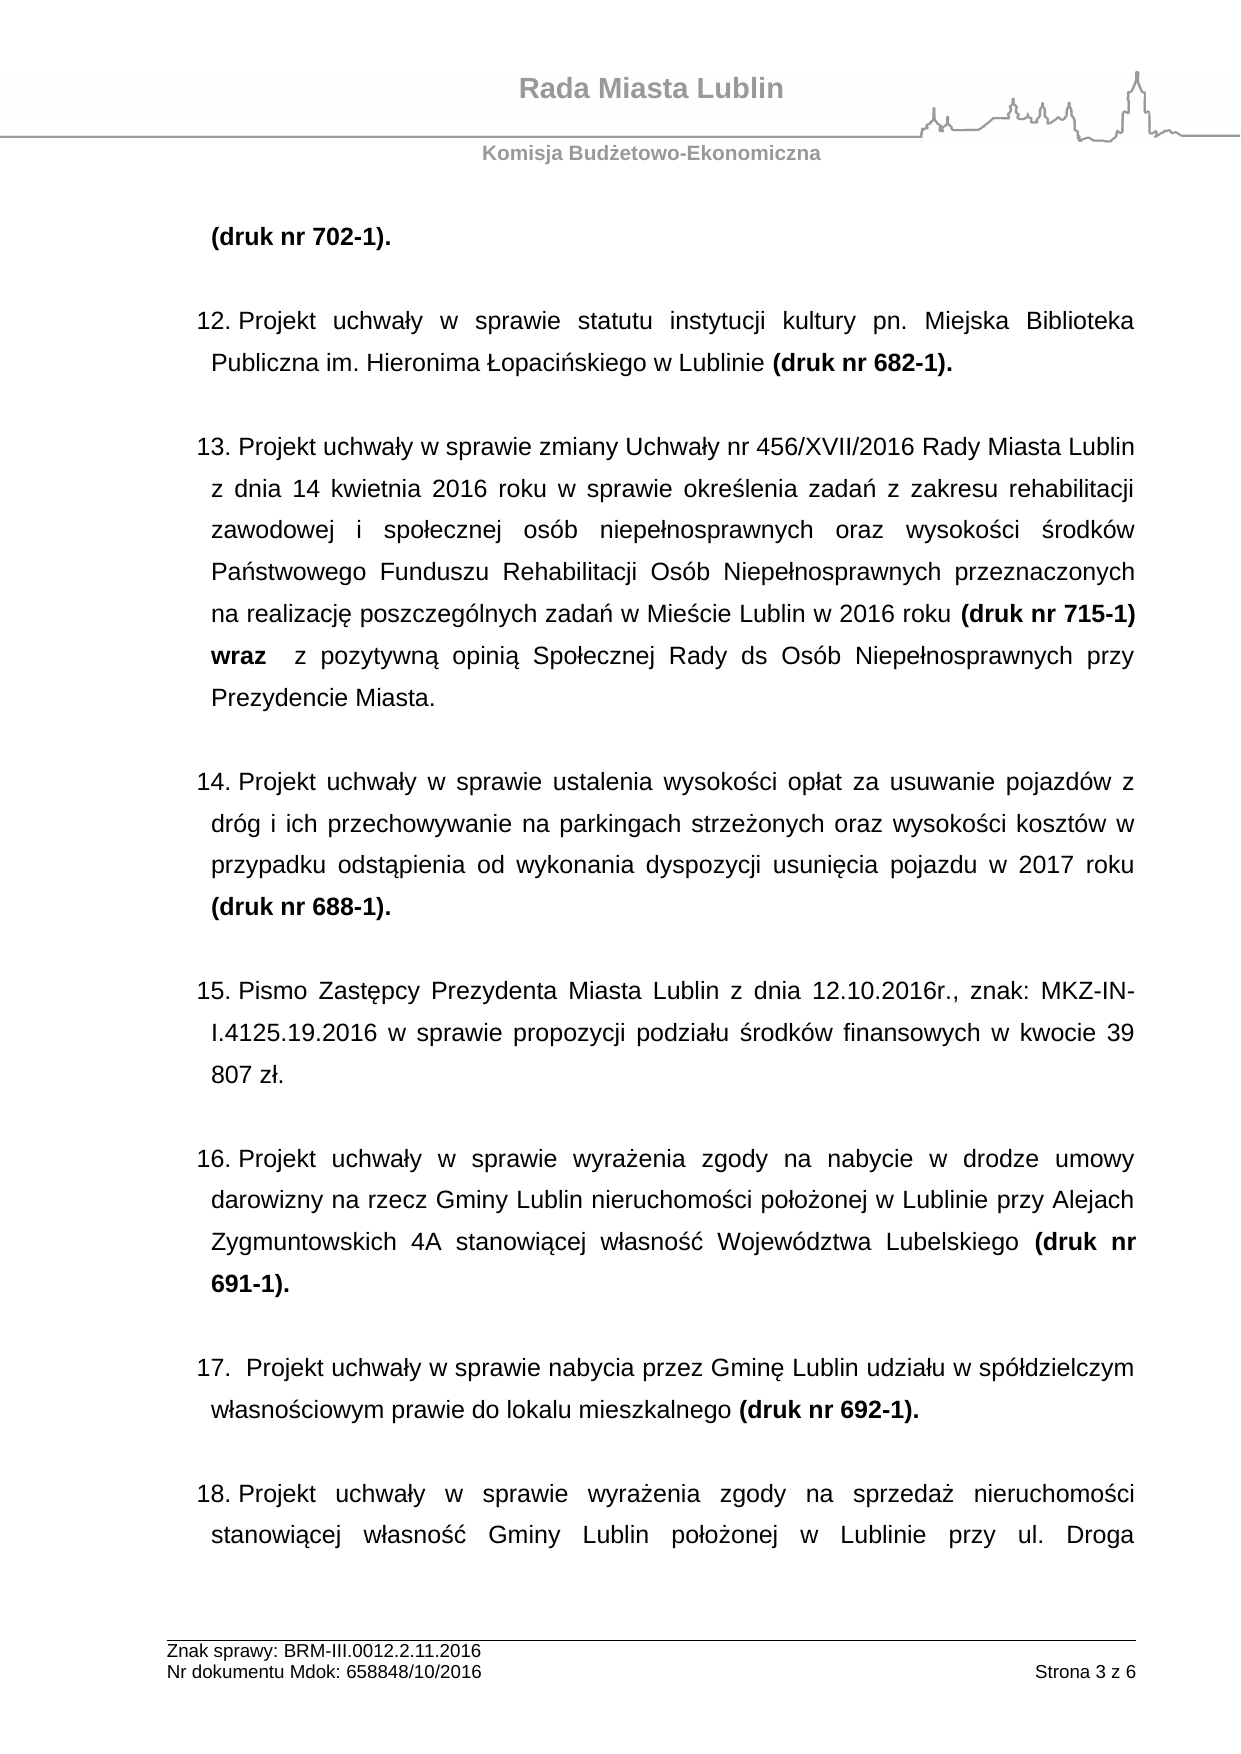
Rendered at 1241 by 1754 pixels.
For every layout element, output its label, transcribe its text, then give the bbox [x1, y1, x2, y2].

list (druk nr 702-1). [196, 223, 1136, 251]
list Projekt uchwały w sprawie wyrażenia zgody na sprzedaż nieruchomości stanowiącej własność Gminy Lublin położonej w Lublinie przy ul. Droga [196, 1479, 1136, 1549]
list Projekt uchwały w sprawie nabycia przez Gminę Lublin udziału w spółdzielczym własnościowym prawie do lokalu mieszkalnego (druk nr 692-1). [196, 1354, 1136, 1423]
list Projekt uchwały w sprawie statutu instytucji kultury pn. Miejska Biblioteka Publiczna im. Hieronima Łopacińskiego w Lublinie (druk nr 682-1). [196, 307, 1136, 377]
list Pismo Zastępcy Prezydenta Miasta Lublin z dnia 12.10.2016r., znak: MKZ-IN-I.4125.19.2016 w sprawie propozycji podziału środków finansowych w kwocie 39 807 zł. [196, 977, 1136, 1088]
list Projekt uchwały w sprawie ustalenia wysokości opłat za usuwanie pojazdów z dróg i ich przechowywanie na parkingach strzeżonych oraz wysokości kosztów w przypadku odstąpienia od wykonania dyspozycji usunięcia pojazdu w 2017 roku (druk nr 688-1). [196, 767, 1136, 921]
list Projekt uchwały w sprawie zmiany Uchwały nr 456/XVII/2016 Rady Miasta Lublin z dnia 14 kwietnia 2016 roku w sprawie określenia zadań z zakresu rehabilitacji zawodowej i społecznej osób niepełnosprawnych oraz wysokości środków Państwowego Funduszu Rehabilitacji Osób Niepełnosprawnych przeznaczonych na realizację poszczególnych zadań w Mieście Lublin w 2016 roku (druk nr 715-1) wraz z pozytywną opinią Społecznej Rady ds Osób Niepełnosprawnych przy Prezydencie Miasta. [196, 432, 1136, 712]
list Projekt uchwały w sprawie wyrażenia zgody na nabycie w drodze umowy darowizny na rzecz Gminy Lublin nieruchomości położonej w Lublinie przy Alejach Zygmuntowskich 4A stanowiącej własność Województwa Lubelskiego (druk nr 691-1). [196, 1144, 1136, 1298]
